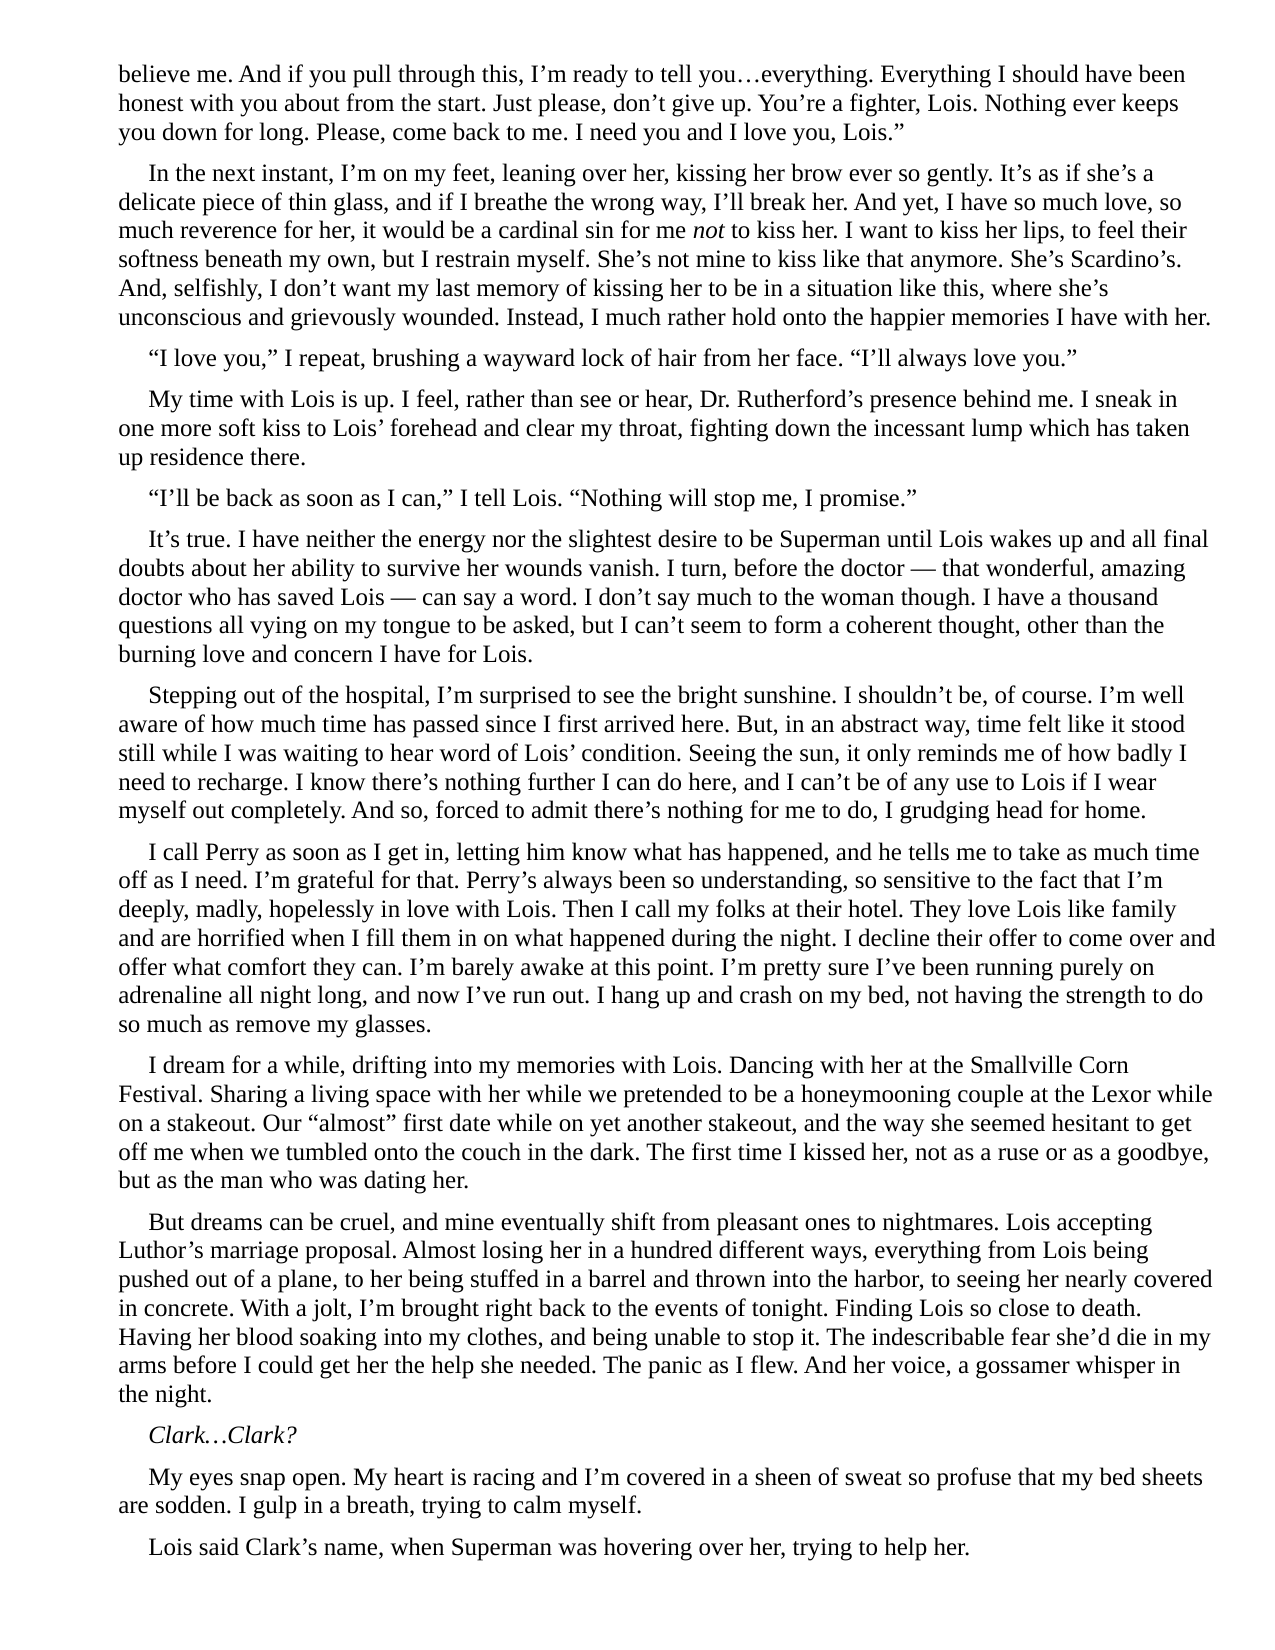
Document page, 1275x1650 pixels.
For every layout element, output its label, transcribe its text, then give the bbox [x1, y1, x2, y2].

text “I’ll be back as soon as I can,” I tell Lois. “Nothing will stop me, I promise.” [118, 483, 1216, 512]
text My time with Lois is up. I feel, rather than see or hear, Dr. Rutherford’s presence behind me. I sneak in one more soft kiss to Lois’ forehead and clear my throat, fighting down the incessant lump which has taken up residence there. [118, 384, 1216, 470]
text It’s true. I have neither the energy nor the slightest desire to be Superman until Lois wakes up and all final doubts about her ability to survive her wounds vanish. I turn, before the doctor — that wonderful, amazing doctor who has saved Lois — can say a word. I don’t say much to the woman though. I have a thousand questions all vying on my tongue to be asked, but I can’t seem to form a coherent thought, other than the burning love and concern I have for Lois. [118, 524, 1216, 668]
text I call Perry as soon as I get in, letting him know what has happened, and he tells me to take as much time off as I need. I’m grateful for that. Perry’s always been so understanding, so sensitive to the fact that I’m deeply, madly, hopelessly in love with Lois. Then I call my folks at their hotel. They love Lois like family and are horrified when I fill them in on what happened during the night. I decline their offer to come over and offer what comfort they can. I’m barely awake at this point. I’m pretty sure I’ve been running purely on adrenaline all night long, and now I’ve run out. I hang up and crash on my bed, not having the strength to do so much as remove my glasses. [118, 837, 1216, 1038]
text I dream for a while, drifting into my memories with Lois. Dancing with her at the Smallville Corn Festival. Sharing a living space with her while we pretended to be a honeymooning couple at the Lexor while on a stakeout. Our “almost” first date while on yet another stakeout, and the way she seemed hesitant to get off me when we tumbled onto the couch in the dark. The first time I kissed her, not as a ruse or as a goodbye, but as the man who was dating her. [118, 1050, 1216, 1194]
text Stepping out of the hospital, I’m surprised to see the bright sunshine. I shouldn’t be, of course. I’m well aware of how much time has passed since I first arrived here. But, in an abstract way, time felt like it stood still while I was waiting to hear word of Lois’ condition. Seeing the sun, it only reminds me of how badly I need to recharge. I know there’s nothing further I can do here, and I can’t be of any use to Lois if I wear myself out completely. And so, forced to admit there’s nothing for me to do, I grudging head for home. [118, 680, 1216, 824]
text But dreams can be cruel, and mine eventually shift from pleasant ones to nightmares. Lois accepting Luthor’s marriage proposal. Almost losing her in a hundred different ways, everything from Lois being pushed out of a plane, to her being stuffed in a barrel and thrown into the harbor, to seeing her nearly covered in concrete. With a jolt, I’m brought right back to the events of tonight. Finding Lois so close to death. Having her blood soaking into my clothes, and being unable to stop it. The indescribable fear she’d die in my arms before I could get her the help she needed. The panic as I flew. And her voice, a gossamer whisper in the night. [118, 1207, 1216, 1408]
text In the next instant, I’m on my feet, leaning over her, kissing her brow ever so gently. It’s as if she’s a delicate piece of thin glass, and if I breathe the wrong way, I’ll break her. And yet, I have so much love, so much reverence for her, it would be a cardinal sin for me not to kiss her. I want to kiss her lips, to feel their softness beneath my own, but I restrain myself. She’s not mine to kiss like that anymore. She’s Scardino’s. And, selfishly, I don’t want my last memory of kissing her to be in a situation like this, where she’s unconscious and grievously wounded. Instead, I much rather hold onto the happier memories I have with her. [118, 158, 1216, 330]
text “I love you,” I repeat, brushing a wayward lock of hair from her face. “I’ll always love you.” [118, 343, 1216, 372]
text Lois said Clark’s name, when Superman was hovering over her, trying to help her. [118, 1532, 1216, 1560]
text believe me. And if you pull through this, I’m ready to tell you…everything. Everything I should have been honest with you about from the start. Just please, don’t give up. You’re a fighter, Lois. Nothing ever keeps you down for long. Please, come back to me. I need you and I love you, Lois.” [118, 59, 1216, 145]
text Clark…Clark? [118, 1420, 1216, 1449]
text My eyes snap open. My heart is racing and I’m covered in a sheen of sweat so profuse that my bed sheets are sodden. I gulp in a breath, trying to calm myself. [118, 1462, 1216, 1519]
